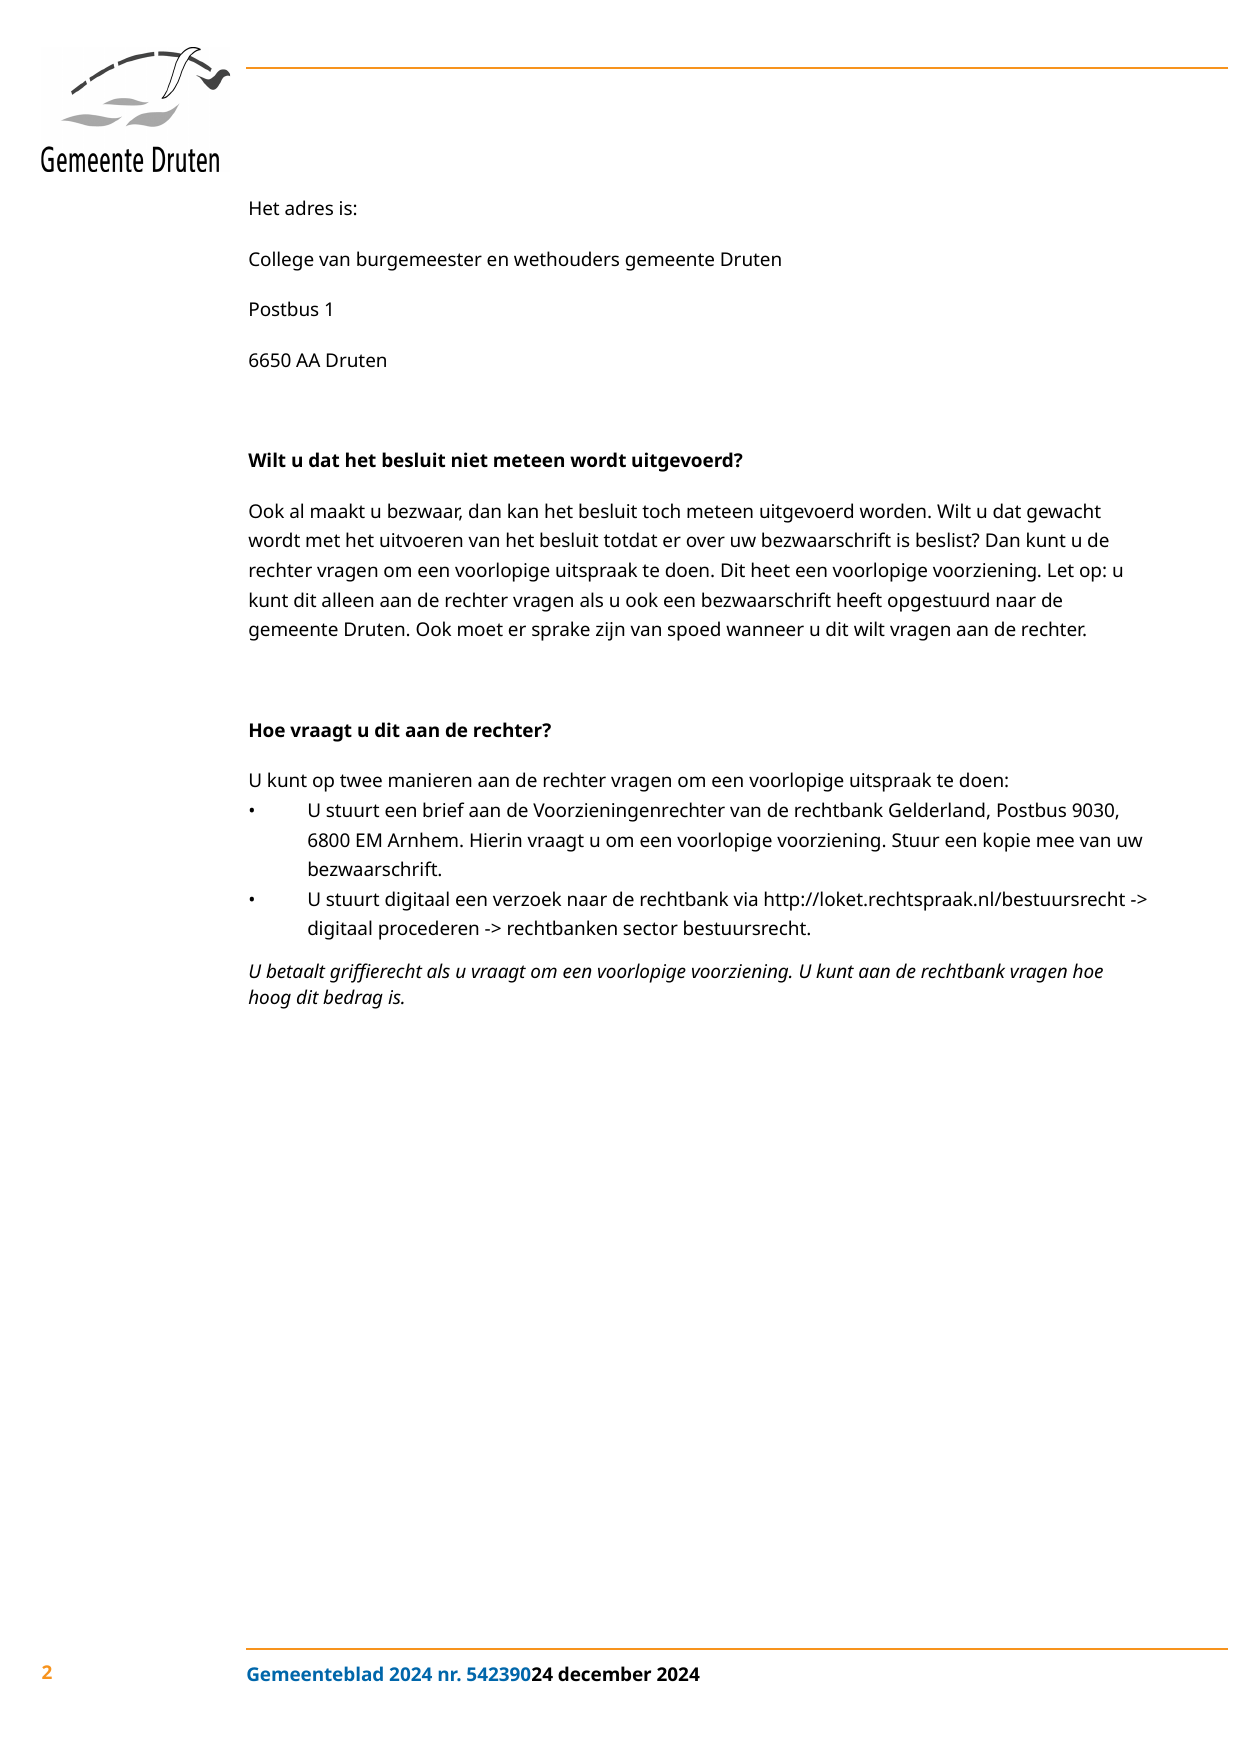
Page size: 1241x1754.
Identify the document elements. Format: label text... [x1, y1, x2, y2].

list U stuurt een brief aan de Voorzieningenrechter van de rechtbank Gelderland, Postbus 9030, 6800 EM Arnhem. Hierin vraagt u om een voorlopige voorziening. Stuur een kopie mee van uw bezwaarschrift. [248, 797, 1152, 882]
text U kunt op twee manieren aan de rechter vragen om een voorlopige uitspraak te doen: [248, 768, 1152, 793]
text Het adres is: [248, 196, 1152, 221]
text 6650 AA Druten [248, 347, 1152, 373]
text Ook al maakt u bezwaar, dan kan het besluit toch meteen uitgevoerd worden. Wilt u dat gewacht wordt met het uitvoeren van het besluit totdat er over uw bezwaarschrift is beslist? Dan kunt u de rechter vragen om een voorlopige uitspraak te doen. Dit heet een voorlopige voorziening. Let op: u kunt dit alleen aan de rechter vragen als u ook een bezwaarschrift heeft opgestuurd naar de gemeente Druten. Ook moet er sprake zijn van spoed wanneer u dit wilt vragen aan de rechter. [248, 498, 1152, 642]
list U stuurt digitaal een verzoek naar de rechtbank via http://loket.rechtspraak.nl/bestuursrecht -> digitaal procederen -> rechtbanken sector bestuursrecht. [248, 886, 1152, 941]
picture [41, 47, 231, 172]
text Hoe vraagt u dit aan de rechter? [248, 717, 1152, 743]
text Wilt u dat het besluit niet meteen wordt uitgevoerd? [248, 448, 1152, 473]
text College van burgemeester en wethouders gemeente Druten [248, 246, 1152, 272]
text Postbus 1 [248, 296, 1152, 322]
text U betaalt griffierecht als u vraagt om een voorlopige voorziening. U kunt aan de rechtbank vragen hoe hoog dit bedrag is. [248, 959, 1152, 1010]
